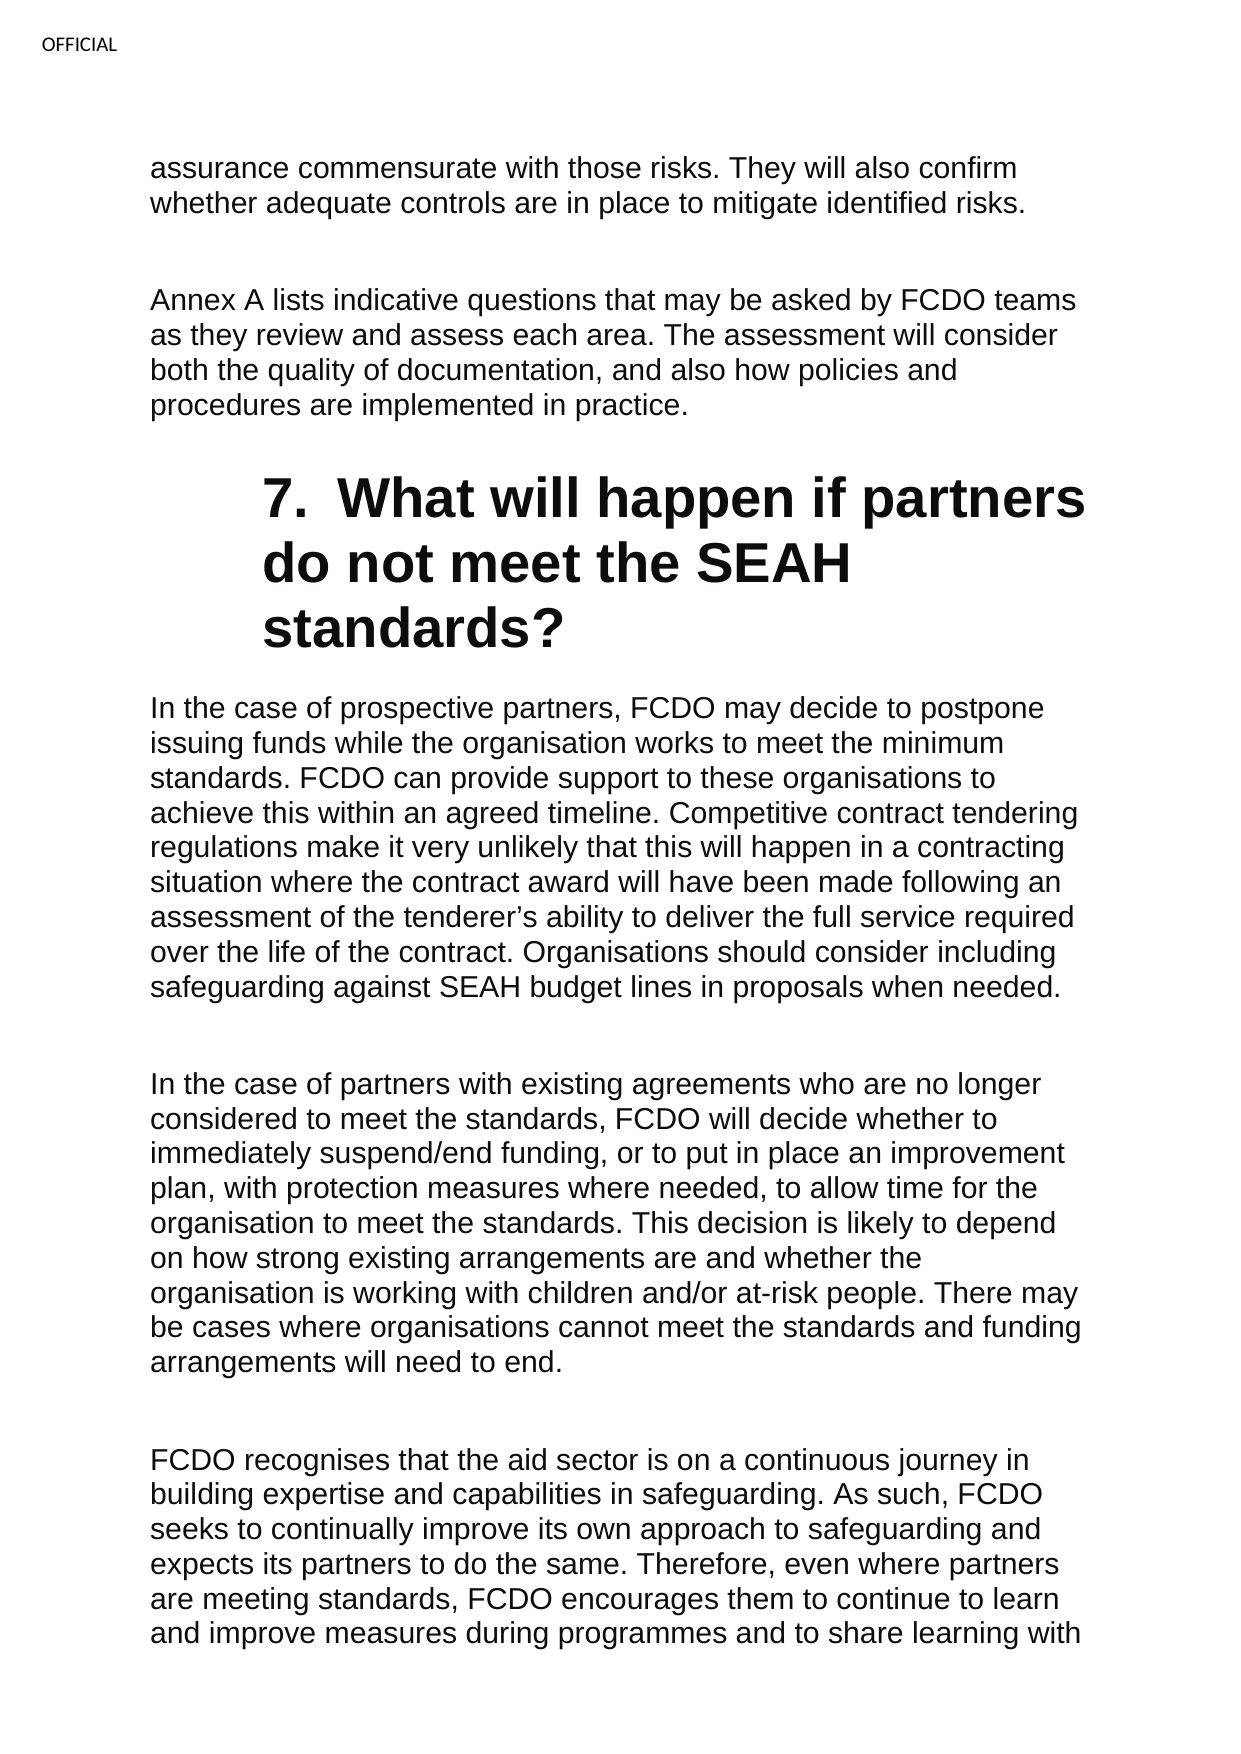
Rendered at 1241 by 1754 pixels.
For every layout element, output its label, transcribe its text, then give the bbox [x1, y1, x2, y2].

text In the case of prospective partners, FCDO may decide to postpone issuing funds while the organisation works to meet the minimum standards. FCDO can provide support to these organisations to achieve this within an agreed timeline. Competitive contract tendering regulations make it very unlikely that this will happen in a contracting situation where the contract award will have been made following an assessment of the tenderer’s ability to deliver the full service required over the life of the contract. Organisations should consider including safeguarding against SEAH budget lines in proposals when needed. [150, 690, 1090, 1003]
text In the case of partners with existing agreements who are no longer considered to meet the standards, FCDO will decide whether to immediately suspend/end funding, or to put in place an improvement plan, with protection measures where needed, to allow time for the organisation to meet the standards. This decision is likely to depend on how strong existing arrangements are and whether the organisation is working with children and/or at-risk people. There may be cases where organisations cannot meet the standards and funding arrangements will need to end. [150, 1066, 1090, 1379]
text assurance commensurate with those risks. They will also confirm whether adequate controls are in place to mitigate identified risks. [150, 150, 1090, 219]
text Annex A lists indicative questions that may be asked by FCDO teams as they review and assess each area. The assessment will consider both the quality of documentation, and also how policies and procedures are implemented in practice. [150, 282, 1090, 421]
text FCDO recognises that the aid sector is on a continuous journey in building expertise and capabilities in safeguarding. As such, FCDO seeks to continually improve its own approach to safeguarding and expects its partners to do the same. Therefore, even where partners are meeting standards, FCDO encourages them to continue to learn and improve measures during programmes and to share learning with [150, 1442, 1090, 1650]
list What will happen if partners do not meet the SEAH standards? [262, 465, 1090, 659]
